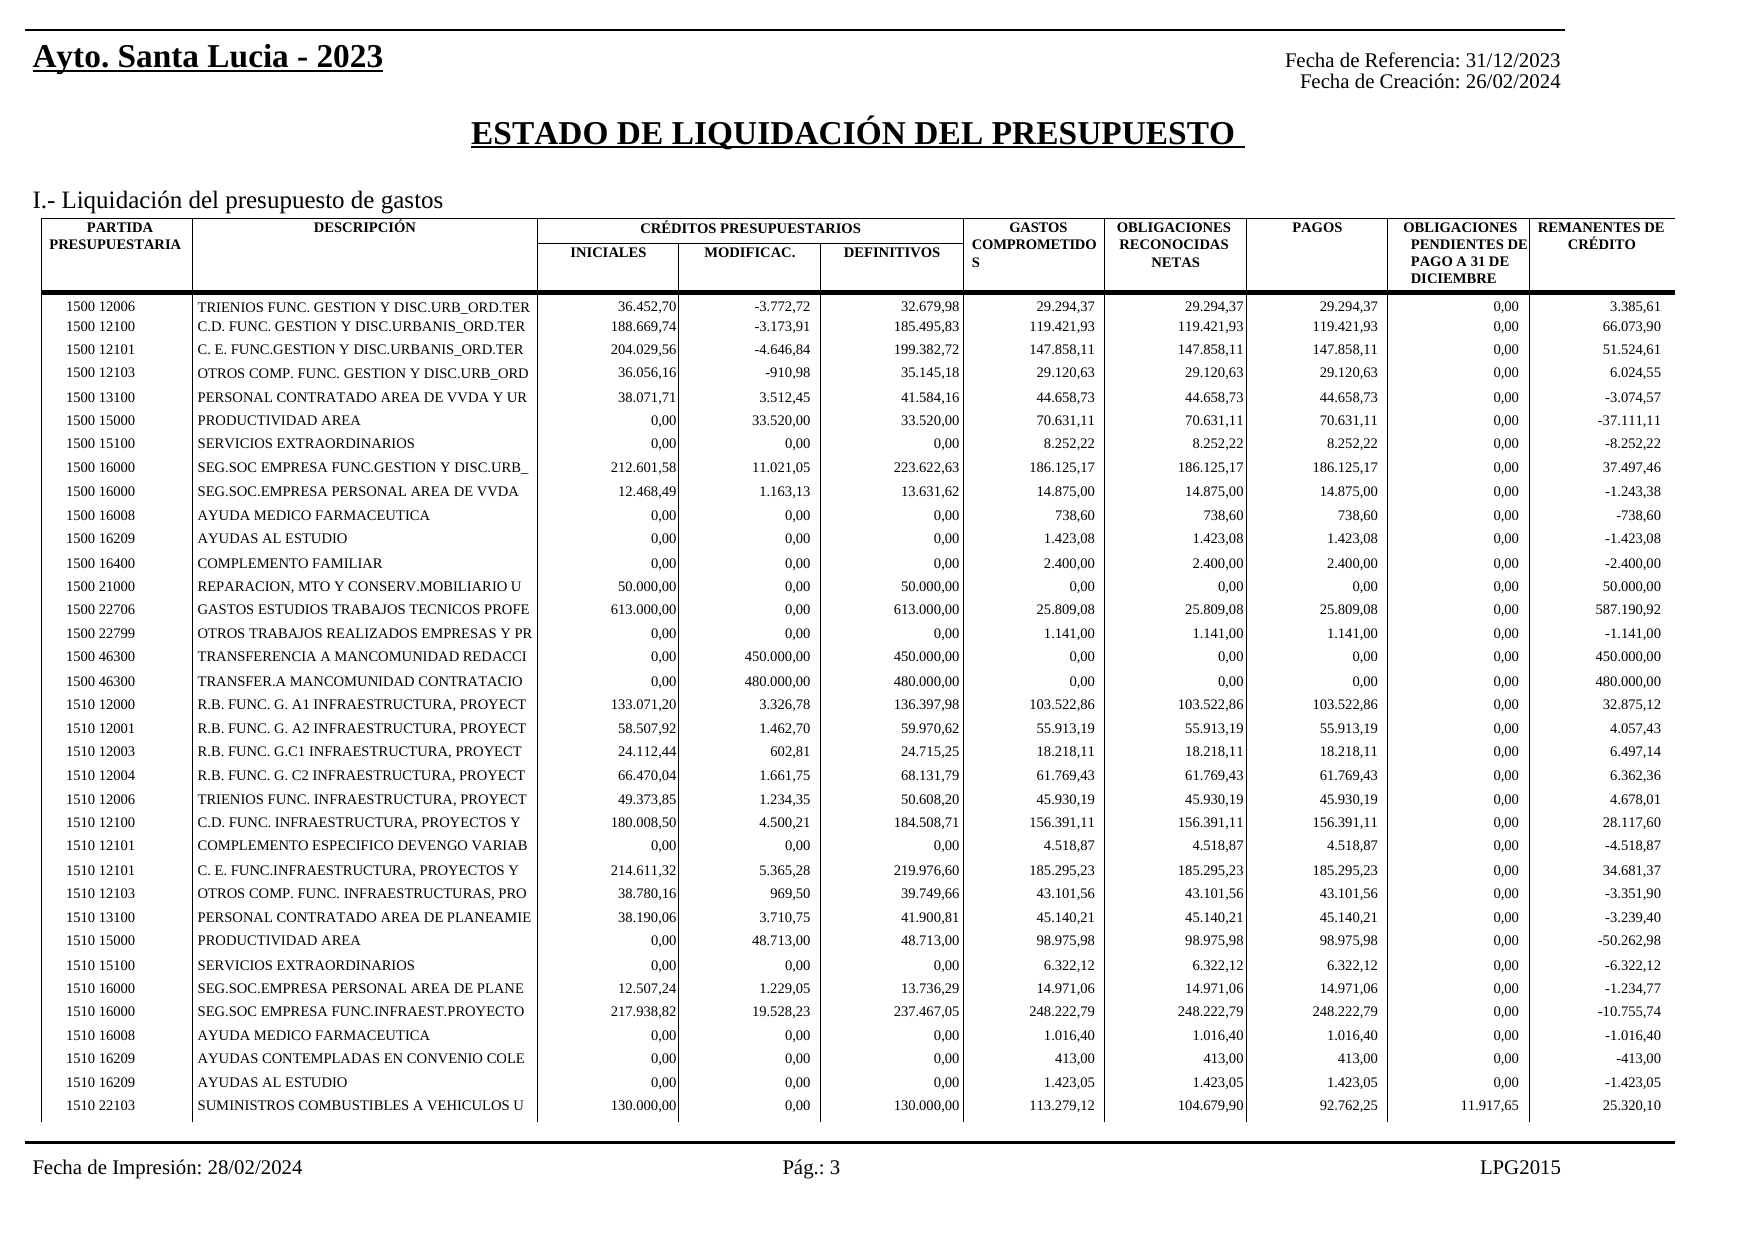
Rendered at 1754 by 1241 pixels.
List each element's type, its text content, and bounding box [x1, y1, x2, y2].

table_cell 1510 13100 [42, 905, 192, 928]
table_cell 39.749,66 [821, 881, 963, 905]
table_cell 25.809,08 [1105, 598, 1246, 621]
table_cell 1510 16000 [42, 976, 192, 999]
table_cell 2.400,00 [1247, 551, 1387, 574]
table_cell 41.584,16 [821, 385, 963, 408]
table_header OBLIGACIONES PENDIENTES DE PAGO A 31 DE DICIEMBRE [1388, 219, 1529, 290]
table_cell MODIFICAC. [679, 244, 820, 290]
table_cell 1500 22706 [42, 598, 192, 621]
table_cell 119.421,93 [964, 314, 1104, 337]
table_cell 3.710,75 [679, 905, 820, 928]
table_cell 738,60 [1105, 503, 1246, 526]
table_cell 0,00 [1388, 598, 1529, 621]
table_cell 12.468,49 [538, 480, 678, 503]
table_cell 0,00 [538, 526, 678, 551]
table_cell 1500 13100 [42, 385, 192, 408]
table_cell 45.140,21 [964, 905, 1104, 928]
table_cell 1500 12006 [42, 295, 192, 314]
table_cell 0,00 [538, 834, 678, 857]
table_cell 133.071,20 [538, 692, 678, 716]
table_cell 13.736,29 [821, 976, 963, 999]
table_cell 1510 12100 [42, 811, 192, 834]
table_cell 0,00 [1388, 409, 1529, 432]
table_cell 0,00 [1388, 692, 1529, 716]
table_cell 6.497,14 [1530, 740, 1675, 762]
table_cell 1.016,40 [964, 1023, 1104, 1046]
table_cell 0,00 [679, 1094, 820, 1122]
table_cell 0,00 [1388, 432, 1529, 456]
table_cell 188.669,74 [538, 314, 678, 337]
table_cell PRODUCTIVIDAD AREA [193, 929, 537, 952]
table_cell -413,00 [1530, 1046, 1675, 1071]
table_cell 480.000,00 [679, 669, 820, 692]
table_cell C. E. FUNC.GESTION Y DISC.URBANIS_ORD.TER [193, 338, 537, 361]
table_cell R.B. FUNC. G.C1 INFRAESTRUCTURA, PROYECT [193, 740, 537, 762]
table_cell 6.362,36 [1530, 763, 1675, 786]
table_cell 0,00 [1388, 716, 1529, 739]
table_cell 2.400,00 [1105, 551, 1246, 574]
table_cell 4.500,21 [679, 811, 820, 834]
table_cell 14.875,00 [1247, 480, 1387, 503]
table_cell 29.294,37 [964, 295, 1104, 314]
table_cell 248.222,79 [1247, 1000, 1387, 1023]
table_cell 248.222,79 [964, 1000, 1104, 1023]
table_cell 0,00 [1388, 811, 1529, 834]
table_cell 1510 16209 [42, 1046, 192, 1071]
table_cell 186.125,17 [964, 456, 1104, 479]
table_cell 44.658,73 [1105, 385, 1246, 408]
table_cell 1510 12101 [42, 858, 192, 881]
table_cell 66.470,04 [538, 763, 678, 786]
table_cell 1500 15000 [42, 409, 192, 432]
table_cell 185.295,23 [1105, 858, 1246, 881]
table_cell -3.351,90 [1530, 881, 1675, 905]
table_cell 0,00 [821, 526, 963, 551]
table_cell 14.875,00 [964, 480, 1104, 503]
table_cell 0,00 [538, 929, 678, 952]
table_cell 186.125,17 [1247, 456, 1387, 479]
table_cell 0,00 [1388, 338, 1529, 361]
table_cell 4.057,43 [1530, 716, 1675, 739]
table_cell 1500 16008 [42, 503, 192, 526]
table_cell 12.507,24 [538, 976, 678, 999]
table_cell 0,00 [538, 1046, 678, 1071]
table_cell 0,00 [1388, 929, 1529, 952]
table_cell 1.423,05 [1247, 1071, 1387, 1094]
table_cell 3.326,78 [679, 692, 820, 716]
text ESTADO DE LIQUIDACIÓN DEL PRESUPUESTO [32, 113, 1674, 152]
table_cell 1.423,08 [1247, 526, 1387, 551]
table_cell 0,00 [679, 598, 820, 621]
table_cell -1.423,08 [1530, 526, 1675, 551]
table_cell SERVICIOS EXTRAORDINARIOS [193, 432, 537, 456]
table_cell 34.681,37 [1530, 858, 1675, 881]
table_cell 61.769,43 [964, 763, 1104, 786]
table_cell 24.112,44 [538, 740, 678, 762]
table_cell DEFINITIVOS [821, 244, 963, 290]
table_cell 59.970,62 [821, 716, 963, 739]
table_cell 223.622,63 [821, 456, 963, 479]
table_cell -37.111,11 [1530, 409, 1675, 432]
table_cell 0,00 [1388, 881, 1529, 905]
table_cell R.B. FUNC. G. C2 INFRAESTRUCTURA, PROYECT [193, 763, 537, 786]
table_cell 0,00 [1105, 645, 1246, 668]
table_cell 8.252,22 [1247, 432, 1387, 456]
table_cell 44.658,73 [964, 385, 1104, 408]
table_cell 6.322,12 [964, 952, 1104, 976]
table_cell -3.239,40 [1530, 905, 1675, 928]
table_cell 450.000,00 [679, 645, 820, 668]
table_cell 1.141,00 [1247, 621, 1387, 645]
table_cell 29.294,37 [1105, 295, 1246, 314]
table_cell 0,00 [679, 834, 820, 857]
table_cell 0,00 [1388, 551, 1529, 574]
table_cell SERVICIOS EXTRAORDINARIOS [193, 952, 537, 976]
table_cell 0,00 [679, 551, 820, 574]
table_cell 1510 22103 [42, 1094, 192, 1122]
table_header CRÉDITOS PRESUPUESTARIOS [538, 219, 963, 242]
table_cell 50.000,00 [821, 574, 963, 597]
table_cell 1.423,08 [1105, 526, 1246, 551]
table_cell 32.875,12 [1530, 692, 1675, 716]
table_cell SEG.SOC.EMPRESA PERSONAL AREA DE PLANE [193, 976, 537, 999]
table_cell 0,00 [1388, 645, 1529, 668]
table_cell 66.073,90 [1530, 314, 1675, 337]
table_cell 1500 22799 [42, 621, 192, 645]
table_header PARTIDA PRESUPUESTARIA [42, 219, 192, 290]
table_cell 413,00 [964, 1046, 1104, 1071]
table_cell TRANSFERENCIA A MANCOMUNIDAD REDACCI [193, 645, 537, 668]
table_cell 1500 12100 [42, 314, 192, 337]
table_cell PERSONAL CONTRATADO AREA DE VVDA Y UR [193, 385, 537, 408]
table_cell 14.971,06 [964, 976, 1104, 999]
table_cell 61.769,43 [1247, 763, 1387, 786]
table_header REMANENTES DE CRÉDITO [1530, 219, 1675, 290]
table_cell 1510 12004 [42, 763, 192, 786]
table_cell -738,60 [1530, 503, 1675, 526]
table_cell -3.074,57 [1530, 385, 1675, 408]
table_cell 0,00 [538, 669, 678, 692]
table_cell -910,98 [679, 361, 820, 385]
table_cell AYUDAS AL ESTUDIO [193, 526, 537, 551]
table_cell 450.000,00 [821, 645, 963, 668]
table_cell 185.295,23 [1247, 858, 1387, 881]
table_cell -3.772,72 [679, 295, 820, 314]
table_cell 19.528,23 [679, 1000, 820, 1023]
table_cell 130.000,00 [538, 1094, 678, 1122]
table_cell 48.713,00 [821, 929, 963, 952]
table_cell 36.452,70 [538, 295, 678, 314]
table_cell 4.678,01 [1530, 786, 1675, 811]
table_cell 6.322,12 [1105, 952, 1246, 976]
table_cell R.B. FUNC. G. A1 INFRAESTRUCTURA, PROYECT [193, 692, 537, 716]
table_cell 29.120,63 [1105, 361, 1246, 385]
table_cell 185.495,83 [821, 314, 963, 337]
table_cell 43.101,56 [964, 881, 1104, 905]
table_cell -1.243,38 [1530, 480, 1675, 503]
table_cell 738,60 [1247, 503, 1387, 526]
table_cell C.D. FUNC. INFRAESTRUCTURA, PROYECTOS Y [193, 811, 537, 834]
table_cell 413,00 [1105, 1046, 1246, 1071]
table_cell 480.000,00 [821, 669, 963, 692]
table_cell 0,00 [679, 526, 820, 551]
table_cell 70.631,11 [964, 409, 1104, 432]
table_cell 38.071,71 [538, 385, 678, 408]
table_cell 2.400,00 [964, 551, 1104, 574]
table_cell 104.679,90 [1105, 1094, 1246, 1122]
table_cell 11.917,65 [1388, 1094, 1529, 1122]
table_cell 156.391,11 [1247, 811, 1387, 834]
table_cell 1510 16008 [42, 1023, 192, 1046]
table_cell 38.190,06 [538, 905, 678, 928]
table_cell 0,00 [1388, 621, 1529, 645]
table_cell 1510 16209 [42, 1071, 192, 1094]
table_cell 25.809,08 [964, 598, 1104, 621]
table_cell 0,00 [1247, 574, 1387, 597]
table_cell 1500 15100 [42, 432, 192, 456]
table_cell 613.000,00 [821, 598, 963, 621]
table_cell 0,00 [679, 503, 820, 526]
table_cell 119.421,93 [1105, 314, 1246, 337]
table_cell 0,00 [1247, 645, 1387, 668]
table_cell 147.858,11 [964, 338, 1104, 361]
table_cell 0,00 [1247, 669, 1387, 692]
table_cell 0,00 [538, 1023, 678, 1046]
table_cell 1.661,75 [679, 763, 820, 786]
text Fecha de Impresión: 28/02/2024 Pág.: 3 LPG2015 [32, 1156, 1674, 1179]
table_cell 0,00 [964, 574, 1104, 597]
table_cell OTROS COMP. FUNC. INFRAESTRUCTURAS, PRO [193, 881, 537, 905]
table_cell 1.423,08 [964, 526, 1104, 551]
table_cell AYUDAS CONTEMPLADAS EN CONVENIO COLE [193, 1046, 537, 1071]
table_cell 36.056,16 [538, 361, 678, 385]
table_cell 0,00 [1388, 503, 1529, 526]
table_cell 1500 16209 [42, 526, 192, 551]
table_cell 0,00 [1388, 385, 1529, 408]
table_cell 1510 12103 [42, 881, 192, 905]
table_cell -1.141,00 [1530, 621, 1675, 645]
table_cell -6.322,12 [1530, 952, 1675, 976]
table_cell 0,00 [1388, 858, 1529, 881]
table_cell 0,00 [1105, 669, 1246, 692]
table_cell 186.125,17 [1105, 456, 1246, 479]
table_cell 1510 12006 [42, 786, 192, 811]
table_cell 184.508,71 [821, 811, 963, 834]
table_cell 92.762,25 [1247, 1094, 1387, 1122]
table_cell 24.715,25 [821, 740, 963, 762]
table_cell 0,00 [821, 503, 963, 526]
table_cell 1510 15100 [42, 952, 192, 976]
table_cell 0,00 [1388, 786, 1529, 811]
table_cell REPARACION, MTO Y CONSERV.MOBILIARIO U [193, 574, 537, 597]
table_cell AYUDA MEDICO FARMACEUTICA [193, 1023, 537, 1046]
table_cell 180.008,50 [538, 811, 678, 834]
table_cell 0,00 [679, 952, 820, 976]
table_cell 58.507,92 [538, 716, 678, 739]
table_cell 0,00 [1105, 574, 1246, 597]
table_cell 98.975,98 [1105, 929, 1246, 952]
table_cell 70.631,11 [1247, 409, 1387, 432]
table_cell 1.462,70 [679, 716, 820, 739]
table_cell 4.518,87 [1247, 834, 1387, 857]
table_cell SEG.SOC.EMPRESA PERSONAL AREA DE VVDA [193, 480, 537, 503]
table_cell 45.140,21 [1105, 905, 1246, 928]
table_cell 130.000,00 [821, 1094, 963, 1122]
table_cell 0,00 [1388, 1046, 1529, 1071]
table_cell 0,00 [1388, 669, 1529, 692]
table_cell GASTOS ESTUDIOS TRABAJOS TECNICOS PROFE [193, 598, 537, 621]
table_cell -2.400,00 [1530, 551, 1675, 574]
table_cell 4.518,87 [964, 834, 1104, 857]
table_cell 248.222,79 [1105, 1000, 1246, 1023]
table_cell 45.930,19 [1105, 786, 1246, 811]
table_cell 1.016,40 [1105, 1023, 1246, 1046]
table_cell 0,00 [1388, 1023, 1529, 1046]
table_cell 0,00 [821, 952, 963, 976]
table_cell 147.858,11 [1105, 338, 1246, 361]
table_header GASTOS COMPROMETIDOS [964, 219, 1104, 290]
table_cell 119.421,93 [1247, 314, 1387, 337]
table_cell 14.971,06 [1105, 976, 1246, 999]
table_cell 55.913,19 [1105, 716, 1246, 739]
table_cell 969,50 [679, 881, 820, 905]
table_cell 51.524,61 [1530, 338, 1675, 361]
table_cell -1.016,40 [1530, 1023, 1675, 1046]
table_cell 55.913,19 [1247, 716, 1387, 739]
table_cell 98.975,98 [1247, 929, 1387, 952]
table_cell 70.631,11 [1105, 409, 1246, 432]
table_cell PERSONAL CONTRATADO AREA DE PLANEAMIE [193, 905, 537, 928]
table_cell SUMINISTROS COMBUSTIBLES A VEHICULOS U [193, 1094, 537, 1122]
table_cell SEG.SOC EMPRESA FUNC.INFRAEST.PROYECTO [193, 1000, 537, 1023]
table_cell 13.631,62 [821, 480, 963, 503]
table_cell 29.294,37 [1247, 295, 1387, 314]
table_cell 55.913,19 [964, 716, 1104, 739]
table_cell 1510 12101 [42, 834, 192, 857]
table_cell 61.769,43 [1105, 763, 1246, 786]
table_cell 0,00 [538, 952, 678, 976]
table_cell 37.497,46 [1530, 456, 1675, 479]
table_cell 0,00 [1388, 976, 1529, 999]
table_cell 44.658,73 [1247, 385, 1387, 408]
table_cell -10.755,74 [1530, 1000, 1675, 1023]
text Ayto. Santa Lucia - 2023 Fecha de Referencia: 31/12/2023 [32, 39, 1674, 75]
table_header OBLIGACIONES RECONOCIDAS NETAS [1105, 219, 1246, 290]
table_cell 0,00 [679, 1046, 820, 1071]
table_cell 43.101,56 [1247, 881, 1387, 905]
table_cell 136.397,98 [821, 692, 963, 716]
table_cell 0,00 [538, 645, 678, 668]
table_cell 0,00 [821, 621, 963, 645]
table_cell 1.229,05 [679, 976, 820, 999]
table_cell 11.021,05 [679, 456, 820, 479]
table_cell C.D. FUNC. GESTION Y DISC.URBANIS_ORD.TER [193, 314, 537, 337]
table_cell 1.141,00 [964, 621, 1104, 645]
table_cell 1510 12000 [42, 692, 192, 716]
table_cell 0,00 [1388, 740, 1529, 762]
table_cell 212.601,58 [538, 456, 678, 479]
table_cell COMPLEMENTO ESPECIFICO DEVENGO VARIAB [193, 834, 537, 857]
table_cell 1500 12103 [42, 361, 192, 385]
table_cell 1500 12101 [42, 338, 192, 361]
table_cell 0,00 [538, 1071, 678, 1094]
table_header PAGOS [1247, 219, 1387, 290]
table_cell -3.173,91 [679, 314, 820, 337]
table_cell 0,00 [1388, 526, 1529, 551]
table_cell R.B. FUNC. G. A2 INFRAESTRUCTURA, PROYECT [193, 716, 537, 739]
table_cell 0,00 [1388, 952, 1529, 976]
table_cell 1510 12003 [42, 740, 192, 762]
table_cell AYUDAS AL ESTUDIO [193, 1071, 537, 1094]
table_cell 1.234,35 [679, 786, 820, 811]
table_cell -8.252,22 [1530, 432, 1675, 456]
table_cell SEG.SOC EMPRESA FUNC.GESTION Y DISC.URB_ [193, 456, 537, 479]
table_cell 237.467,05 [821, 1000, 963, 1023]
table_header DESCRIPCIÓN [193, 219, 537, 290]
table_cell 29.120,63 [964, 361, 1104, 385]
table_cell TRIENIOS FUNC. INFRAESTRUCTURA, PROYECT [193, 786, 537, 811]
table_cell 1500 16400 [42, 551, 192, 574]
table_cell INICIALES [538, 244, 678, 290]
table_cell 0,00 [679, 574, 820, 597]
table_cell 147.858,11 [1247, 338, 1387, 361]
table_cell 6.322,12 [1247, 952, 1387, 976]
table_cell -4.518,87 [1530, 834, 1675, 857]
table_cell 25.320,10 [1530, 1094, 1675, 1122]
table_cell 8.252,22 [964, 432, 1104, 456]
table_cell 50.000,00 [538, 574, 678, 597]
table_cell 103.522,86 [964, 692, 1104, 716]
table_cell 602,81 [679, 740, 820, 762]
table_cell 0,00 [538, 503, 678, 526]
table_cell 28.117,60 [1530, 811, 1675, 834]
table_cell 0,00 [964, 669, 1104, 692]
table_cell 18.218,11 [1105, 740, 1246, 762]
table_cell 25.809,08 [1247, 598, 1387, 621]
table_cell 156.391,11 [964, 811, 1104, 834]
table_cell 0,00 [1388, 834, 1529, 857]
table_cell 1510 12001 [42, 716, 192, 739]
table_cell 0,00 [1388, 295, 1529, 314]
table_cell 0,00 [821, 432, 963, 456]
table_cell 1510 15000 [42, 929, 192, 952]
table_cell 480.000,00 [1530, 669, 1675, 692]
table_cell 0,00 [1388, 456, 1529, 479]
table_cell 0,00 [679, 1023, 820, 1046]
table_cell 49.373,85 [538, 786, 678, 811]
table_cell 156.391,11 [1105, 811, 1246, 834]
table_cell 50.000,00 [1530, 574, 1675, 597]
table_cell 3.512,45 [679, 385, 820, 408]
table_cell 413,00 [1247, 1046, 1387, 1071]
table_cell 45.930,19 [964, 786, 1104, 811]
table_cell 0,00 [538, 409, 678, 432]
table_cell 5.365,28 [679, 858, 820, 881]
table_cell -50.262,98 [1530, 929, 1675, 952]
table_cell 0,00 [1388, 763, 1529, 786]
table_cell 0,00 [821, 551, 963, 574]
table_cell OTROS TRABAJOS REALIZADOS EMPRESAS Y PR [193, 621, 537, 645]
table_cell AYUDA MEDICO FARMACEUTICA [193, 503, 537, 526]
text Fecha de Creación: 26/02/2024 [1300, 75, 1674, 91]
table_cell 0,00 [1388, 905, 1529, 928]
table_cell 0,00 [964, 645, 1104, 668]
table_cell 14.875,00 [1105, 480, 1246, 503]
table_cell 98.975,98 [964, 929, 1104, 952]
table_cell 18.218,11 [964, 740, 1104, 762]
table_cell 1500 21000 [42, 574, 192, 597]
table_cell 0,00 [1388, 1071, 1529, 1094]
table_cell 214.611,32 [538, 858, 678, 881]
table_cell 0,00 [538, 551, 678, 574]
table_cell 68.131,79 [821, 763, 963, 786]
table_cell 1.016,40 [1247, 1023, 1387, 1046]
table_cell 738,60 [964, 503, 1104, 526]
table_cell -1.234,77 [1530, 976, 1675, 999]
table_cell 1.141,00 [1105, 621, 1246, 645]
table_cell 38.780,16 [538, 881, 678, 905]
table_cell 50.608,20 [821, 786, 963, 811]
table_cell 0,00 [821, 834, 963, 857]
text I.- Liquidación del presupuesto de gastos [32, 187, 1674, 214]
table_cell C. E. FUNC.INFRAESTRUCTURA, PROYECTOS Y [193, 858, 537, 881]
table_cell 185.295,23 [964, 858, 1104, 881]
table_cell 219.976,60 [821, 858, 963, 881]
table_cell 1500 46300 [42, 645, 192, 668]
table_cell 587.190,92 [1530, 598, 1675, 621]
table_cell 41.900,81 [821, 905, 963, 928]
table_cell 48.713,00 [679, 929, 820, 952]
table_cell 1.423,05 [1105, 1071, 1246, 1094]
table_cell 1500 16000 [42, 480, 192, 503]
table_cell 3.385,61 [1530, 295, 1675, 314]
table_cell 8.252,22 [1105, 432, 1246, 456]
table_cell TRIENIOS FUNC. GESTION Y DISC.URB_ORD.TER [193, 295, 537, 314]
table_cell 113.279,12 [964, 1094, 1104, 1122]
table_cell 103.522,86 [1105, 692, 1246, 716]
table_cell 204.029,56 [538, 338, 678, 361]
table_cell 35.145,18 [821, 361, 963, 385]
table_cell 0,00 [538, 621, 678, 645]
table_cell 1510 16000 [42, 1000, 192, 1023]
table_cell 33.520,00 [821, 409, 963, 432]
table_cell 0,00 [679, 1071, 820, 1094]
table_cell 18.218,11 [1247, 740, 1387, 762]
table_cell 45.930,19 [1247, 786, 1387, 811]
table_cell 217.938,82 [538, 1000, 678, 1023]
table_cell 0,00 [821, 1071, 963, 1094]
table_cell 1.163,13 [679, 480, 820, 503]
table_cell OTROS COMP. FUNC. GESTION Y DISC.URB_ORD [193, 361, 537, 385]
table_cell -4.646,84 [679, 338, 820, 361]
table_cell 1500 16000 [42, 456, 192, 479]
table_cell 613.000,00 [538, 598, 678, 621]
table_cell 43.101,56 [1105, 881, 1246, 905]
table_cell 32.679,98 [821, 295, 963, 314]
table_cell 1.423,05 [964, 1071, 1104, 1094]
table_cell 0,00 [538, 432, 678, 456]
table_cell 33.520,00 [679, 409, 820, 432]
table_cell 0,00 [1388, 480, 1529, 503]
table_cell 0,00 [821, 1046, 963, 1071]
table_cell 14.971,06 [1247, 976, 1387, 999]
table_cell 0,00 [1388, 1000, 1529, 1023]
table_cell 45.140,21 [1247, 905, 1387, 928]
table_cell 103.522,86 [1247, 692, 1387, 716]
table_cell COMPLEMENTO FAMILIAR [193, 551, 537, 574]
table_cell 4.518,87 [1105, 834, 1246, 857]
table_cell 0,00 [679, 432, 820, 456]
table_cell 6.024,55 [1530, 361, 1675, 385]
table_cell -1.423,05 [1530, 1071, 1675, 1094]
table_cell PRODUCTIVIDAD AREA [193, 409, 537, 432]
table_cell 1500 46300 [42, 669, 192, 692]
table_cell TRANSFER.A MANCOMUNIDAD CONTRATACIO [193, 669, 537, 692]
table_cell 199.382,72 [821, 338, 963, 361]
table_cell 450.000,00 [1530, 645, 1675, 668]
table_cell 0,00 [821, 1023, 963, 1046]
table_cell 0,00 [679, 621, 820, 645]
table_cell 0,00 [1388, 361, 1529, 385]
table_cell 0,00 [1388, 574, 1529, 597]
table_cell 29.120,63 [1247, 361, 1387, 385]
table_cell 0,00 [1388, 314, 1529, 337]
